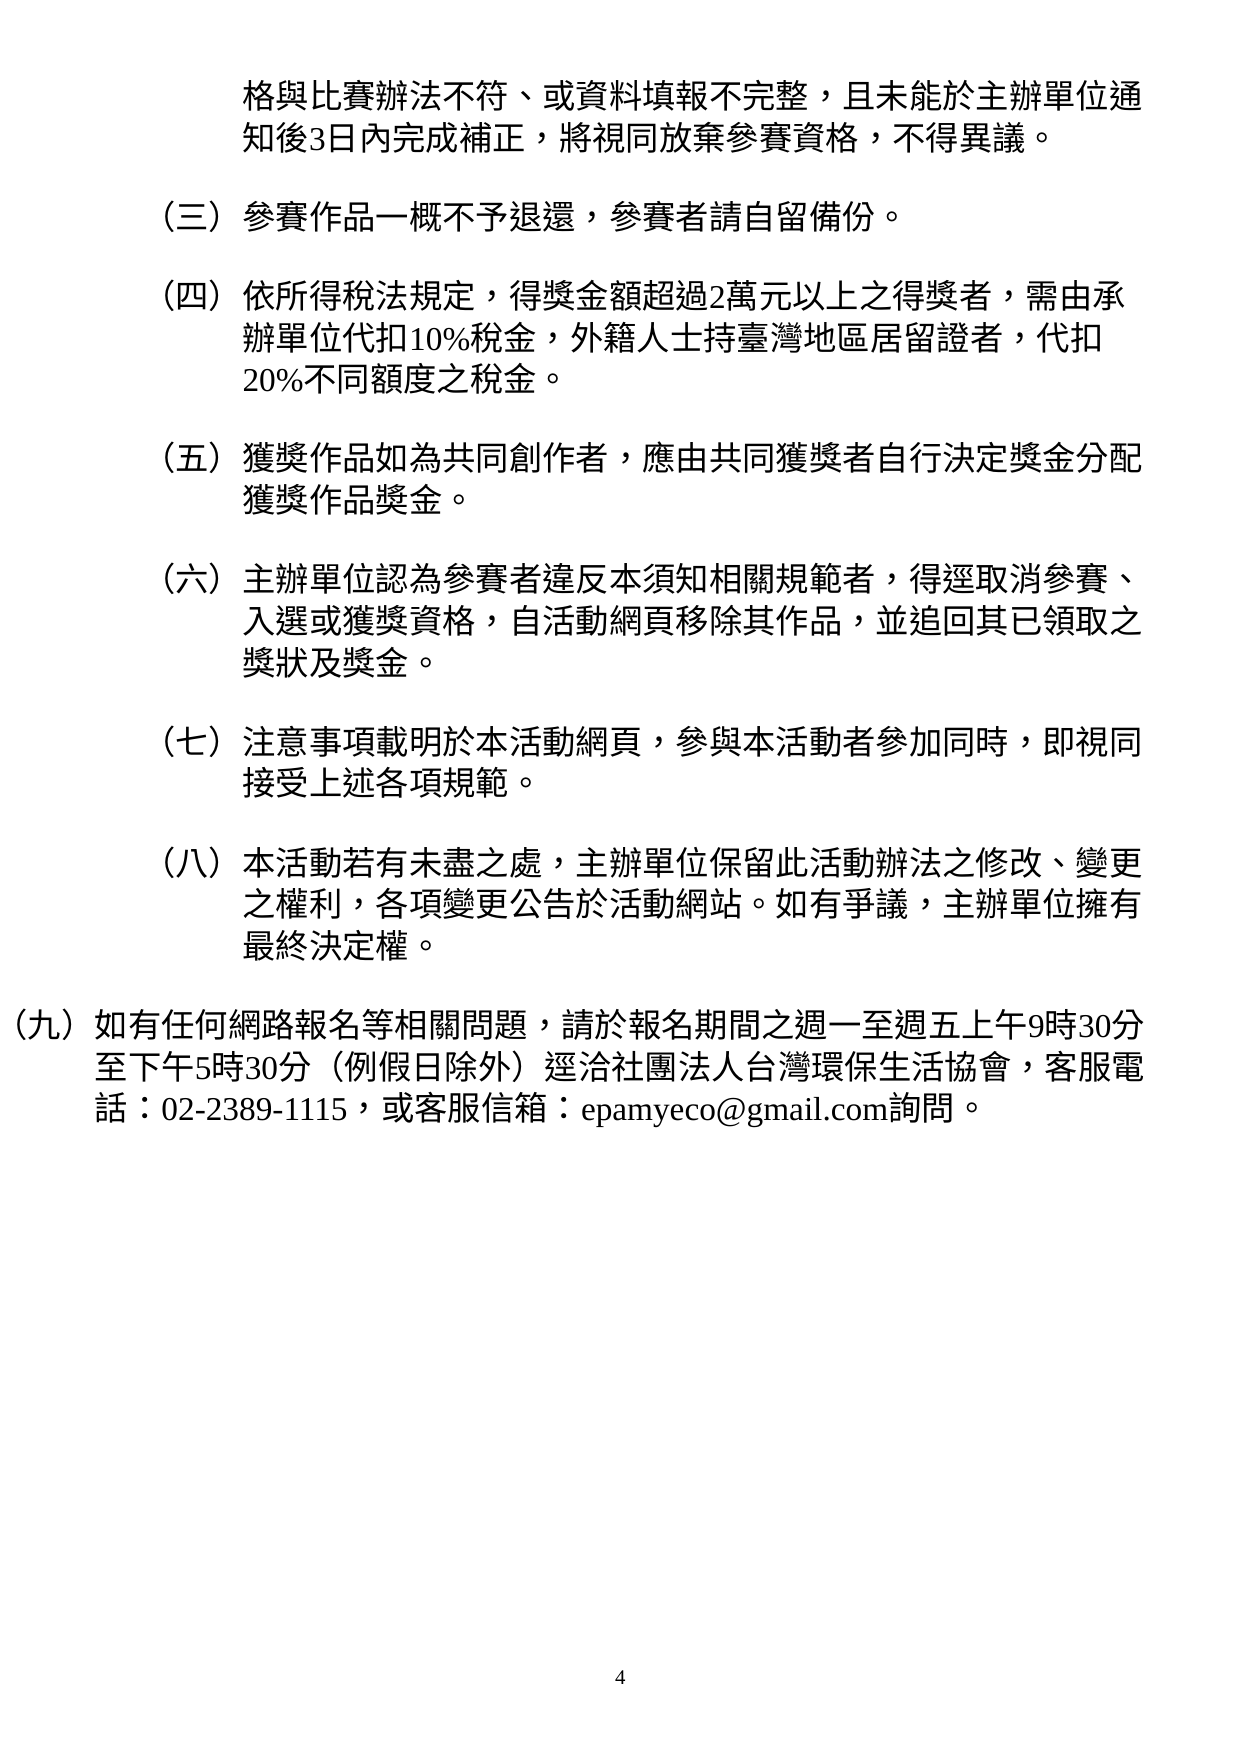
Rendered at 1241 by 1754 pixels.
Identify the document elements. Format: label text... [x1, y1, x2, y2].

list 本活動若有未盡之處，主辦單位保留此活動辦法之修改、變更之權利，各項變更公告於活動網站。如有爭議，主辦單位擁有最終決定權。 [142, 842, 1146, 967]
list 參賽作品一概不予退還，參賽者請自留備份。 [142, 196, 1146, 237]
list 獲奬作品如為共同創作者，應由共同獲獎者自行決定獎金分配獲獎作品奬金。 [142, 437, 1146, 521]
list 格與比賽辦法不符、或資料填報不完整，且未能於主辦單位通知後3日內完成補正，將視同放棄參賽資格，不得異議。 [142, 75, 1146, 158]
list 如有任何網路報名等相關問題，請於報名期間之週一至週五上午9時30分至下午5時30分（例假日除外）逕洽社團法人台灣環保生活協會，客服電話：02-2389-1115，或客服信箱：epamyeco@gmail.com詢問。 [0, 1004, 1146, 1129]
list 依所得稅法規定，得獎金額超過2萬元以上之得獎者，需由承辦單位代扣10%稅金，外籍人士持臺灣地區居留證者，代扣20%不同額度之稅金。 [142, 275, 1146, 400]
list 注意事項載明於本活動網頁，參與本活動者參加同時，即視同接受上述各項規範。 [142, 721, 1146, 804]
list 主辦單位認為參賽者違反本須知相關規範者，得逕取消參賽、入選或獲獎資格，自活動網頁移除其作品，並追回其已領取之獎狀及獎金。 [142, 558, 1146, 683]
